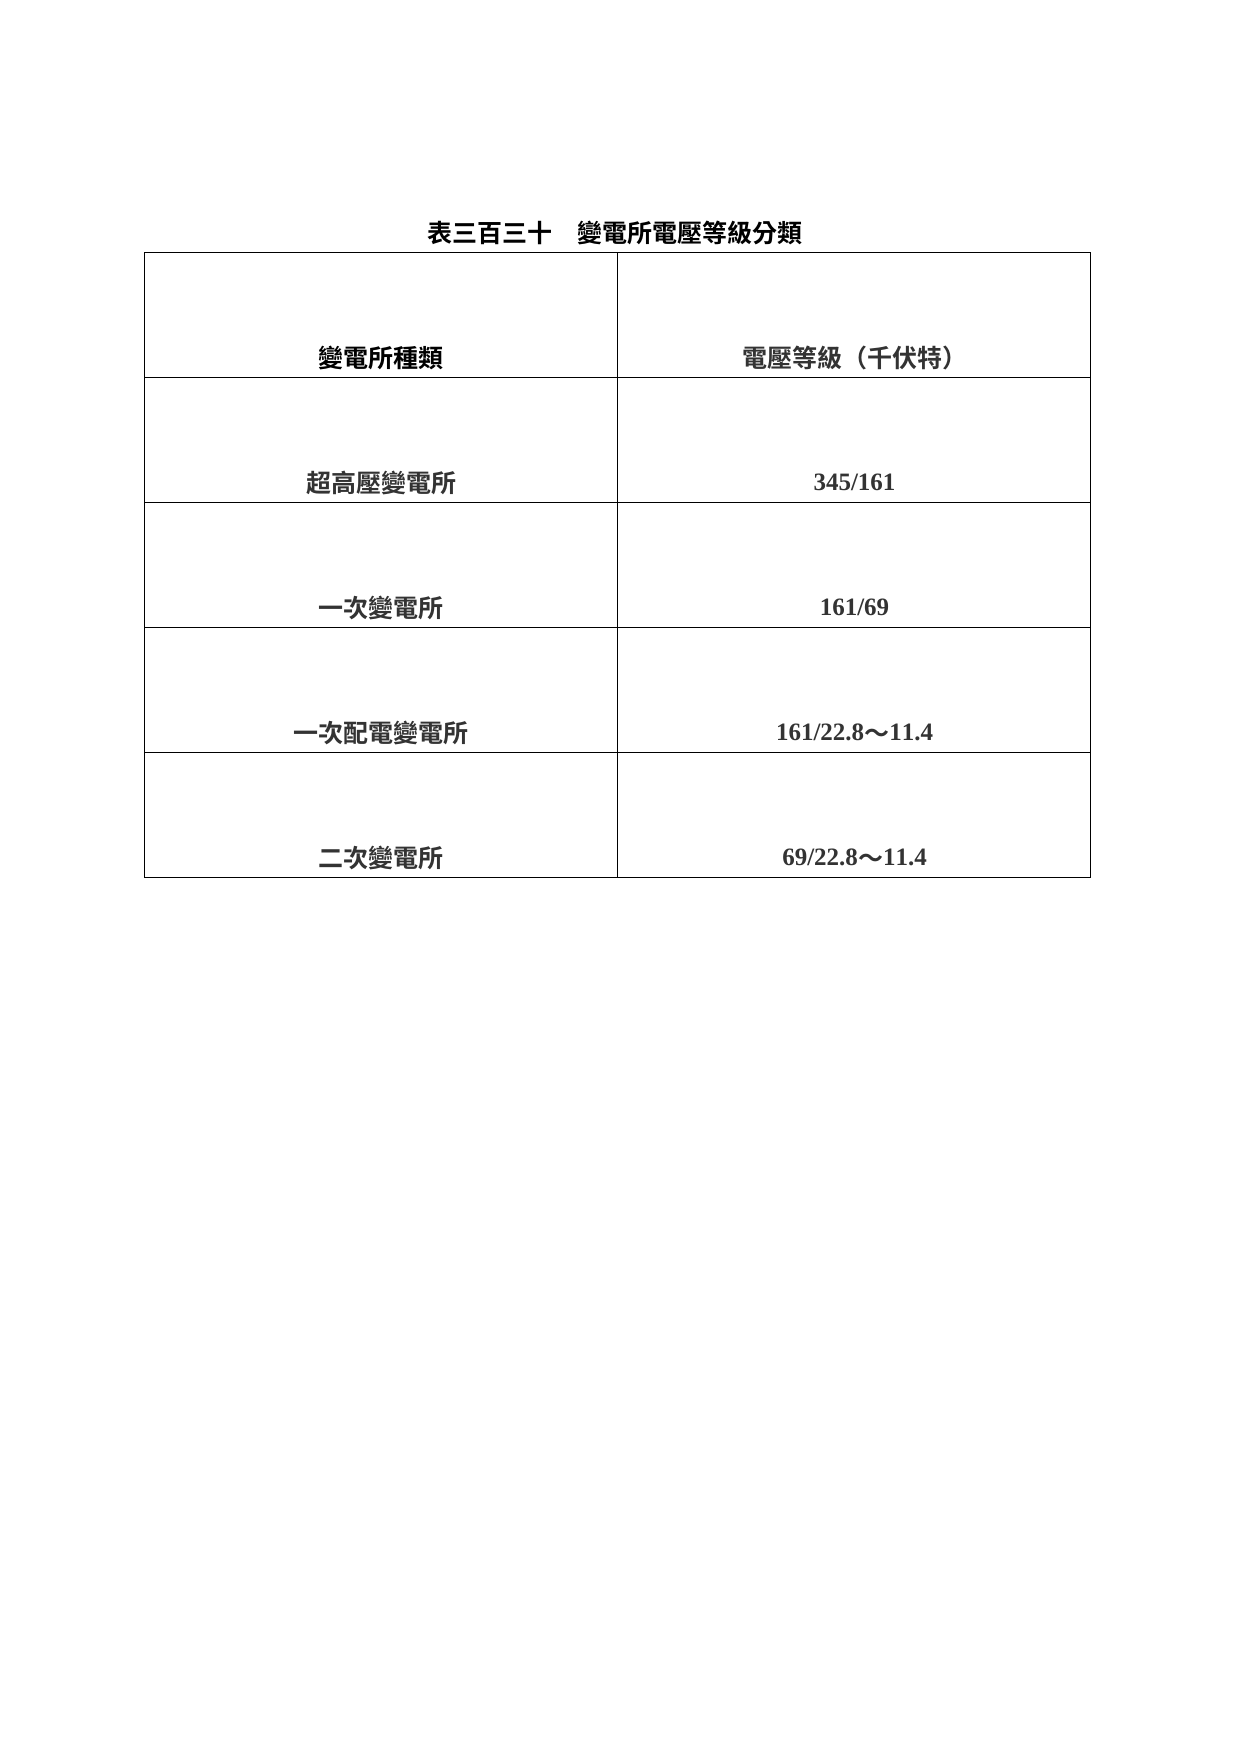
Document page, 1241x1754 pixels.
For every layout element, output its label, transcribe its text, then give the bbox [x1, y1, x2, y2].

table_cell 161/22.8～11.4 [618, 628, 1090, 752]
table_cell 二次變電所 [145, 753, 617, 877]
table_cell 69/22.8～11.4 [618, 753, 1090, 877]
table_header 變電所種類 [145, 253, 617, 377]
text 表三百三十 變電所電壓等級分類 [142, 189, 1087, 252]
table_cell 一次配電變電所 [145, 628, 617, 752]
table_cell 一次變電所 [145, 503, 617, 627]
table_cell 345/161 [618, 378, 1090, 502]
table_cell 超高壓變電所 [145, 378, 617, 502]
table_cell 161/69 [618, 503, 1090, 627]
table_header 電壓等級（千伏特） [618, 253, 1090, 377]
